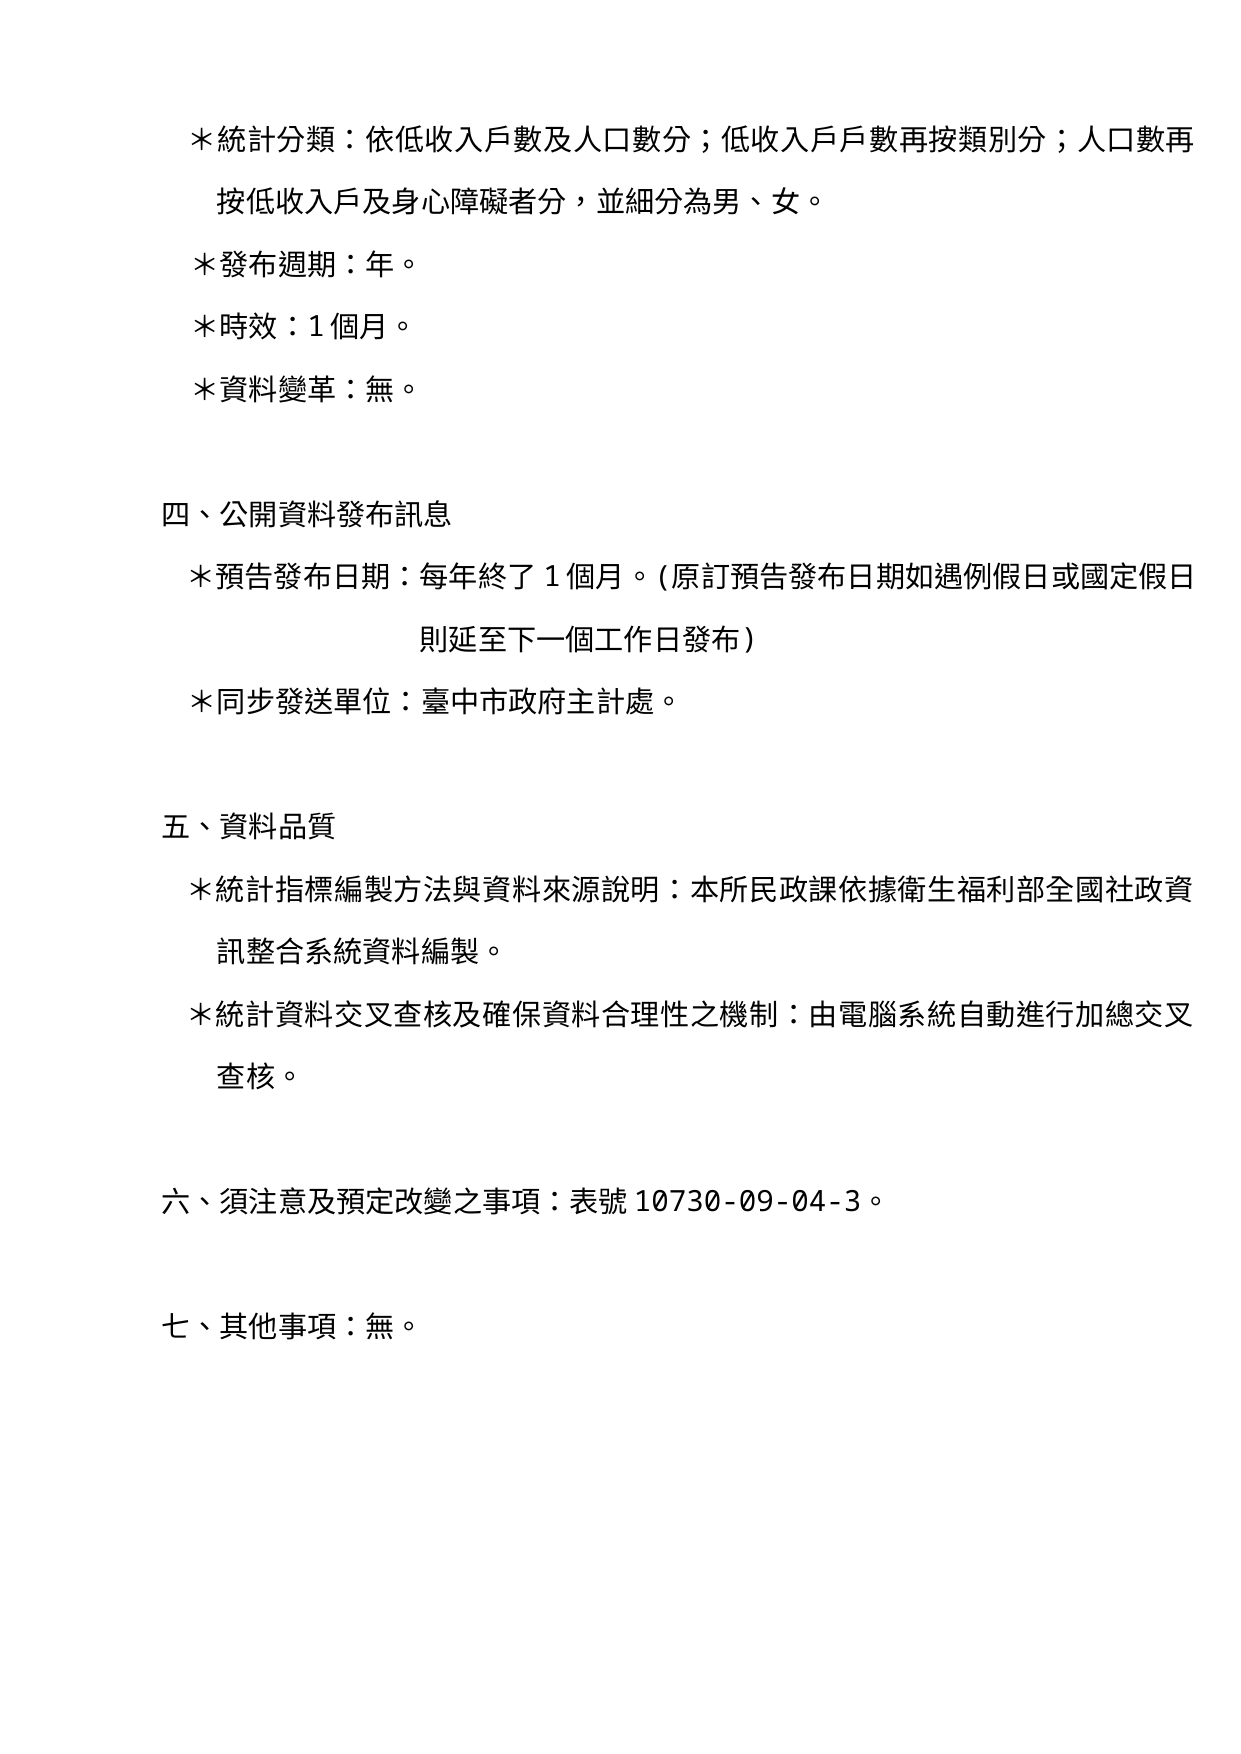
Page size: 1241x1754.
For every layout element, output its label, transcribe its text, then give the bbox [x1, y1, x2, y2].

table_header ＊統計分類：依低收入戶數及人口數分；低收入戶戶數再按類別分；人口數再按低收入戶及身心障礙者分，並細分為男、女。 ＊發布週期：年。 ＊時效：1個月。 ＊資料變革：無。 四、公開資料發布訊息 ＊預告發布日期：每年終了1個月。(原訂預告發布日期如遇例假日或國定假日則延至下一個工作日發布) ＊同步發送單位：臺中市政府主計處。 五、資料品質 ＊統計指標編製方法與資料來源說明：本所民政課依據衛生福利部全國社政資訊整合系統資料編製。 ＊統計資料交叉查核及確保資料合理性之機制：由電腦系統自動進行加總交叉查核。 六、須注意及預定改變之事項：表號10730-09-04-3。 七、其他事項：無。 [150, 96, 1209, 1346]
